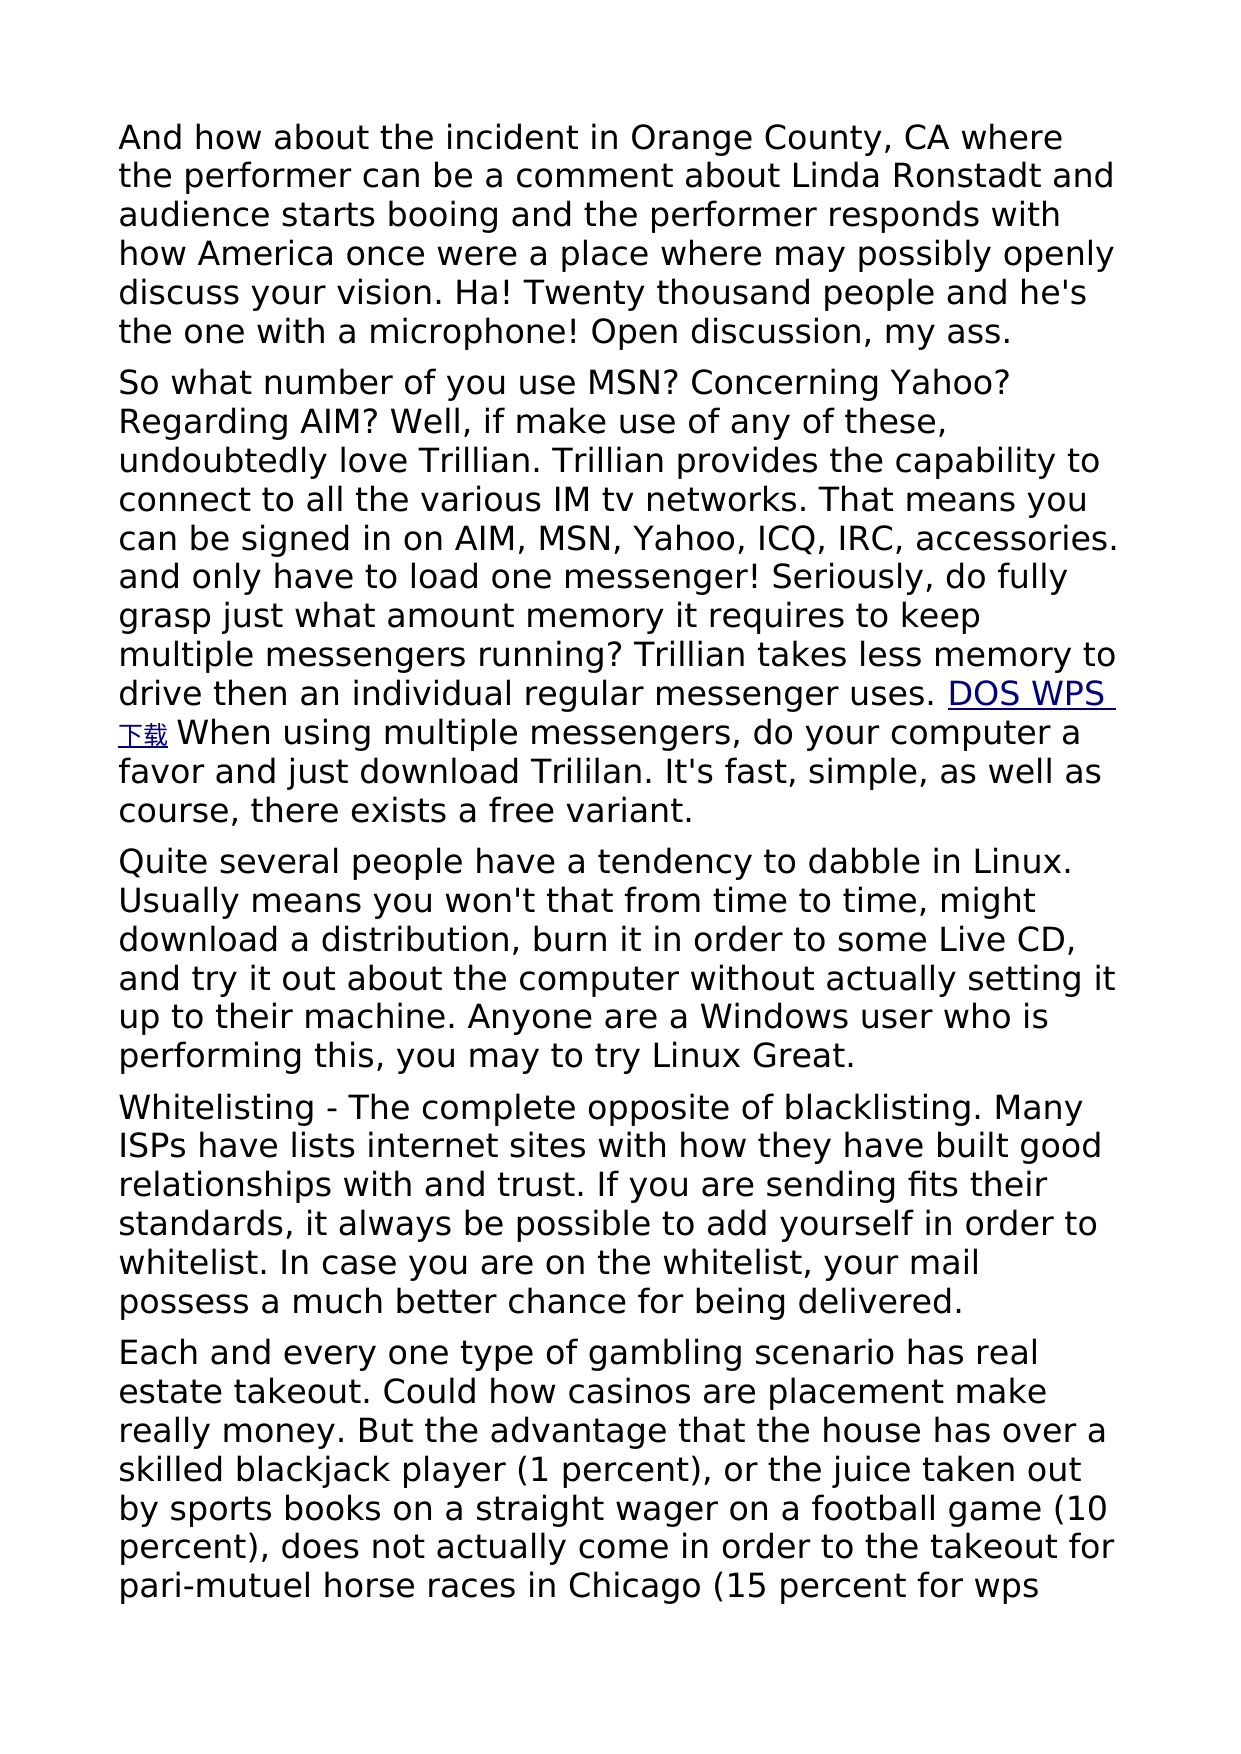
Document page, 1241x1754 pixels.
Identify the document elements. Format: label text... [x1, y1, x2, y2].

text Quite several people have a tendency to dabble in Linux. Usually means you won't that from time to time, might download a distribution, burn it in order to some Live CD, and try it out about the computer without actually setting it up to their machine. Anyone are a Windows user who is performing this, you may to try Linux Great. [118, 842, 1122, 1076]
text Whitelisting - The complete opposite of blacklisting. Many ISPs have lists internet sites with how they have built good relationships with and trust. If you are sending fits their standards, it always be possible to add yourself in order to whitelist. In case you are on the whitelist, your mail possess a much better chance for being delivered. [118, 1088, 1122, 1321]
text So what number of you use MSN? Concerning Yahoo? Regarding AIM? Well, if make use of any of these, undoubtedly love Trillian. Trillian provides the capability to connect to all the various IM tv networks. That means you can be signed in on AIM, MSN, Yahoo, ICQ, IRC, accessories. and only have to load one messenger! Seriously, do fully grasp just what amount memory it requires to keep multiple messengers running? Trillian takes less memory to drive then an individual regular messenger uses. DOS WPS 下载 When using multiple messengers, do your computer a favor and just download Trililan. It's fast, simple, as well as course, there exists a free variant. [118, 364, 1122, 830]
text Each and every one type of gambling scenario has real estate takeout. Could how casinos are placement make really money. But the advantage that the house has over a skilled blackjack player (1 percent), or the juice taken out by sports books on a straight wager on a football game (10 percent), does not actually come in order to the takeout for pari-mutuel horse races in Chicago (15 percent for wps [118, 1334, 1122, 1606]
text And how about the incident in Orange County, CA where the performer can be a comment about Linda Ronstadt and audience starts booing and the performer responds with how America once were a place where may possibly openly discuss your vision. Ha! Twenty thousand people and he's the one with a microphone! Open discussion, my ass. [118, 118, 1122, 351]
